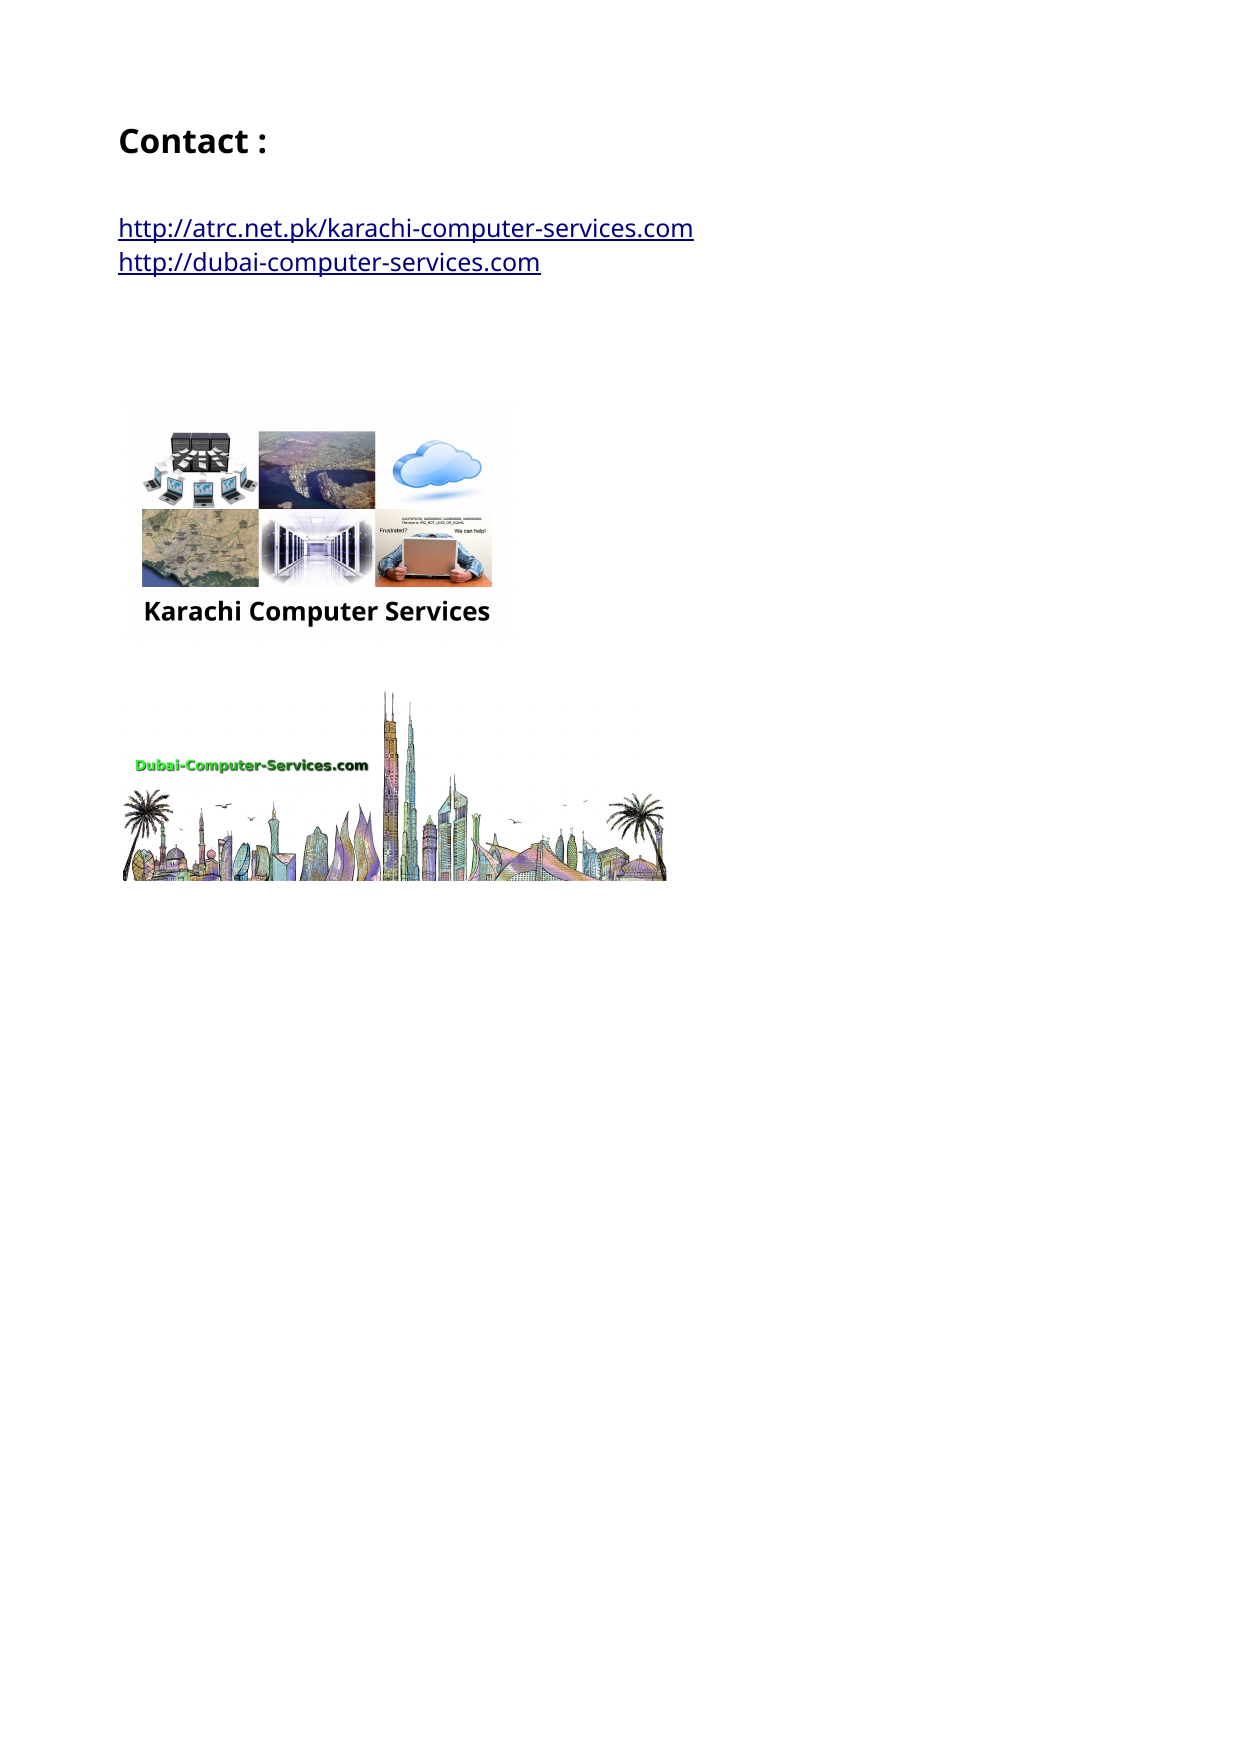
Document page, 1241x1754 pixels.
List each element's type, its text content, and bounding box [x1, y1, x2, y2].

picture [123, 687, 667, 881]
subtitle Contact : [118, 118, 1122, 164]
text http://atrc.net.pk/karachi-computer-services.com [118, 210, 1122, 244]
text http://dubai-computer-services.com [118, 244, 1122, 278]
picture [122, 401, 518, 646]
